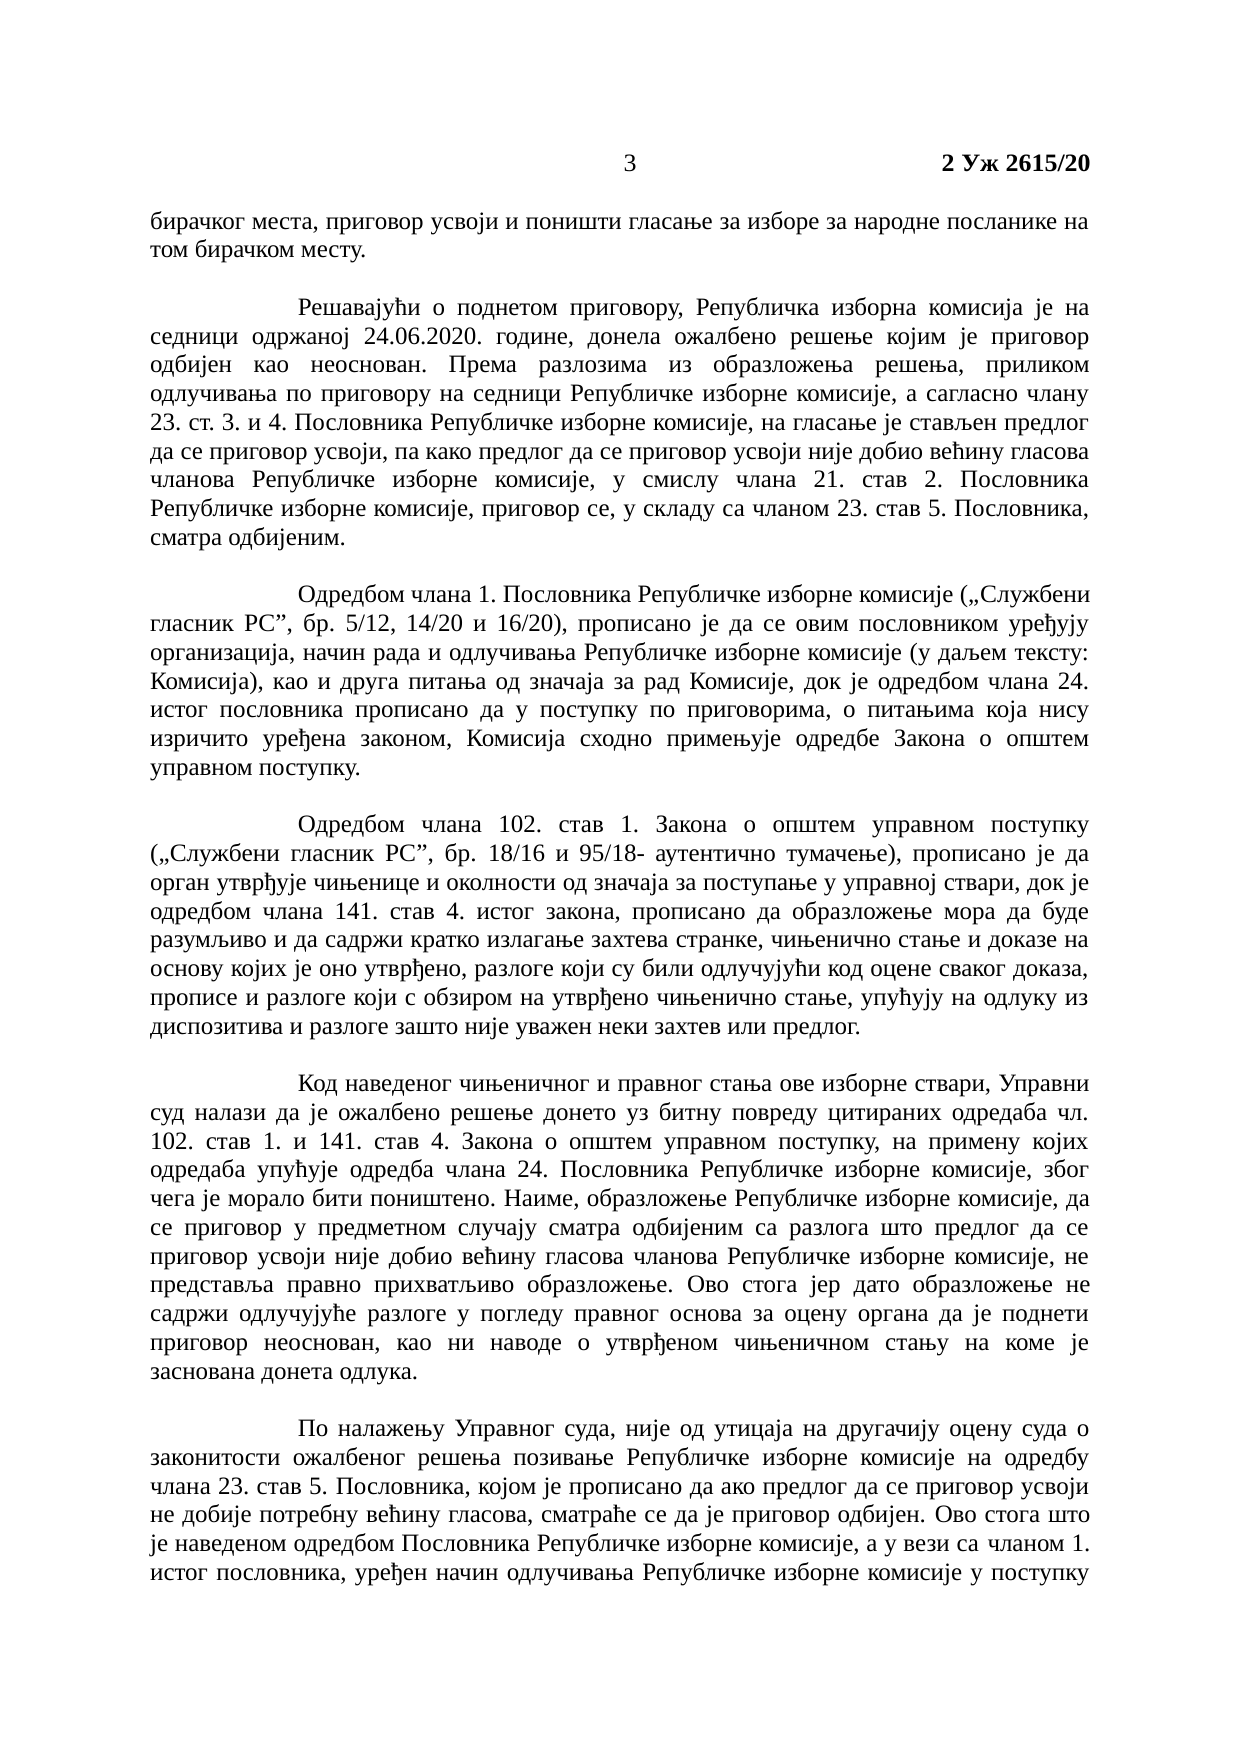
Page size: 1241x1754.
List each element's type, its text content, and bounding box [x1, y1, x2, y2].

text Решавајући о поднетом приговору, Републичка изборна комисија је на седници одржаној 24.06.2020. године, донела ожалбено решење којим је приговор одбијен као неоснован. Према разлозима из образложења решења, приликом одлучивања по приговору на седници Републичке изборне комисије, а сагласно члану 23. ст. 3. и 4. Пословника Републичке изборне комисије, на гласање је стављен предлог да се приговор усвоји, па како предлог да се приговор усвоји није добио већину гласова чланова Републичке изборне комисије, у смислу члана 21. став 2. Пословника Републичке изборне комисије, приговор се, у складу са чланом 23. став 5. Пословника, сматра одбијеним. [150, 292, 1090, 551]
text По налажењу Управног суда, није од утицаја на другачију оцену суда о законитости ожалбеног решења позивање Републичке изборне комисије на одредбу члана 23. став 5. Пословника, којом је прописано да ако предлог да се приговор усвоји не добије потребну већину гласова, сматраће се да је приговор одбијен. Ово стога што је наведеном одредбом Пословника Републичке изборне комисије, а у вези са чланом 1. истог пословника, уређен начин одлучивања Републичке изборне комисије у поступку [150, 1413, 1090, 1586]
text Одредбом члана 1. Пословника Републичке изборне комисије („Службени гласник РС”, бр. 5/12, 14/20 и 16/20), прописано је да се овим пословником уређују организација, начин рада и одлучивања Републичке изборне комисије (у даљем тексту: Комисија), као и друга питања од значаја за рад Комисије, док је одредбом члана 24. истог пословника прописано да у поступку по приговорима, о питањима која нису изричито уређена законом, Комисија сходно примењује одредбе Закона о општем управном поступку. [150, 579, 1090, 781]
text Одредбом члана 102. став 1. Закона о општем управном поступку („Службени гласник РС”, бр. 18/16 и 95/18- аутентично тумачење), прописано је да орган утврђује чињенице и околности од значаја за поступање у управној ствари, док је одредбом члана 141. став 4. истог закона, прописано да образложење мора да буде разумљиво и да садржи кратко излагање захтева странке, чињенично стање и доказе на основу којих је оно утврђено, разлоге који су били одлучујући код оцене сваког доказа, прописе и разлоге који с обзиром на утврђено чињенично стање, упућују на одлуку из диспозитива и разлоге зашто није уважен неки захтев или предлог. [150, 809, 1090, 1039]
text Код наведеног чињеничног и правног стања ове изборне ствари, Управни суд налази да је ожалбено решење донето уз битну повреду цитираних одредаба чл. 102. став 1. и 141. став 4. Закона о општем управном поступку, на примену којих одредаба упућује одредба члана 24. Пословника Републичке изборне комисије, због чега је морало бити поништено. Наиме, образложење Републичке изборне комисије, да се приговор у предметном случају сматра одбијеним са разлога што предлог да се приговор усвоји није добио већину гласова чланова Републичке изборне комисије, не представља правно прихватљиво образложење. Ово стога јер дато образложење не садржи одлучујуће разлоге у погледу правног основа за оцену органа да је поднети приговор неоснован, као ни наводе о утврђеном чињеничном стању на коме је заснована донета одлука. [150, 1068, 1090, 1384]
text бирачког места, приговор усвоји и поништи гласање за изборе за народне посланике на том бирачком месту. [150, 206, 1090, 263]
